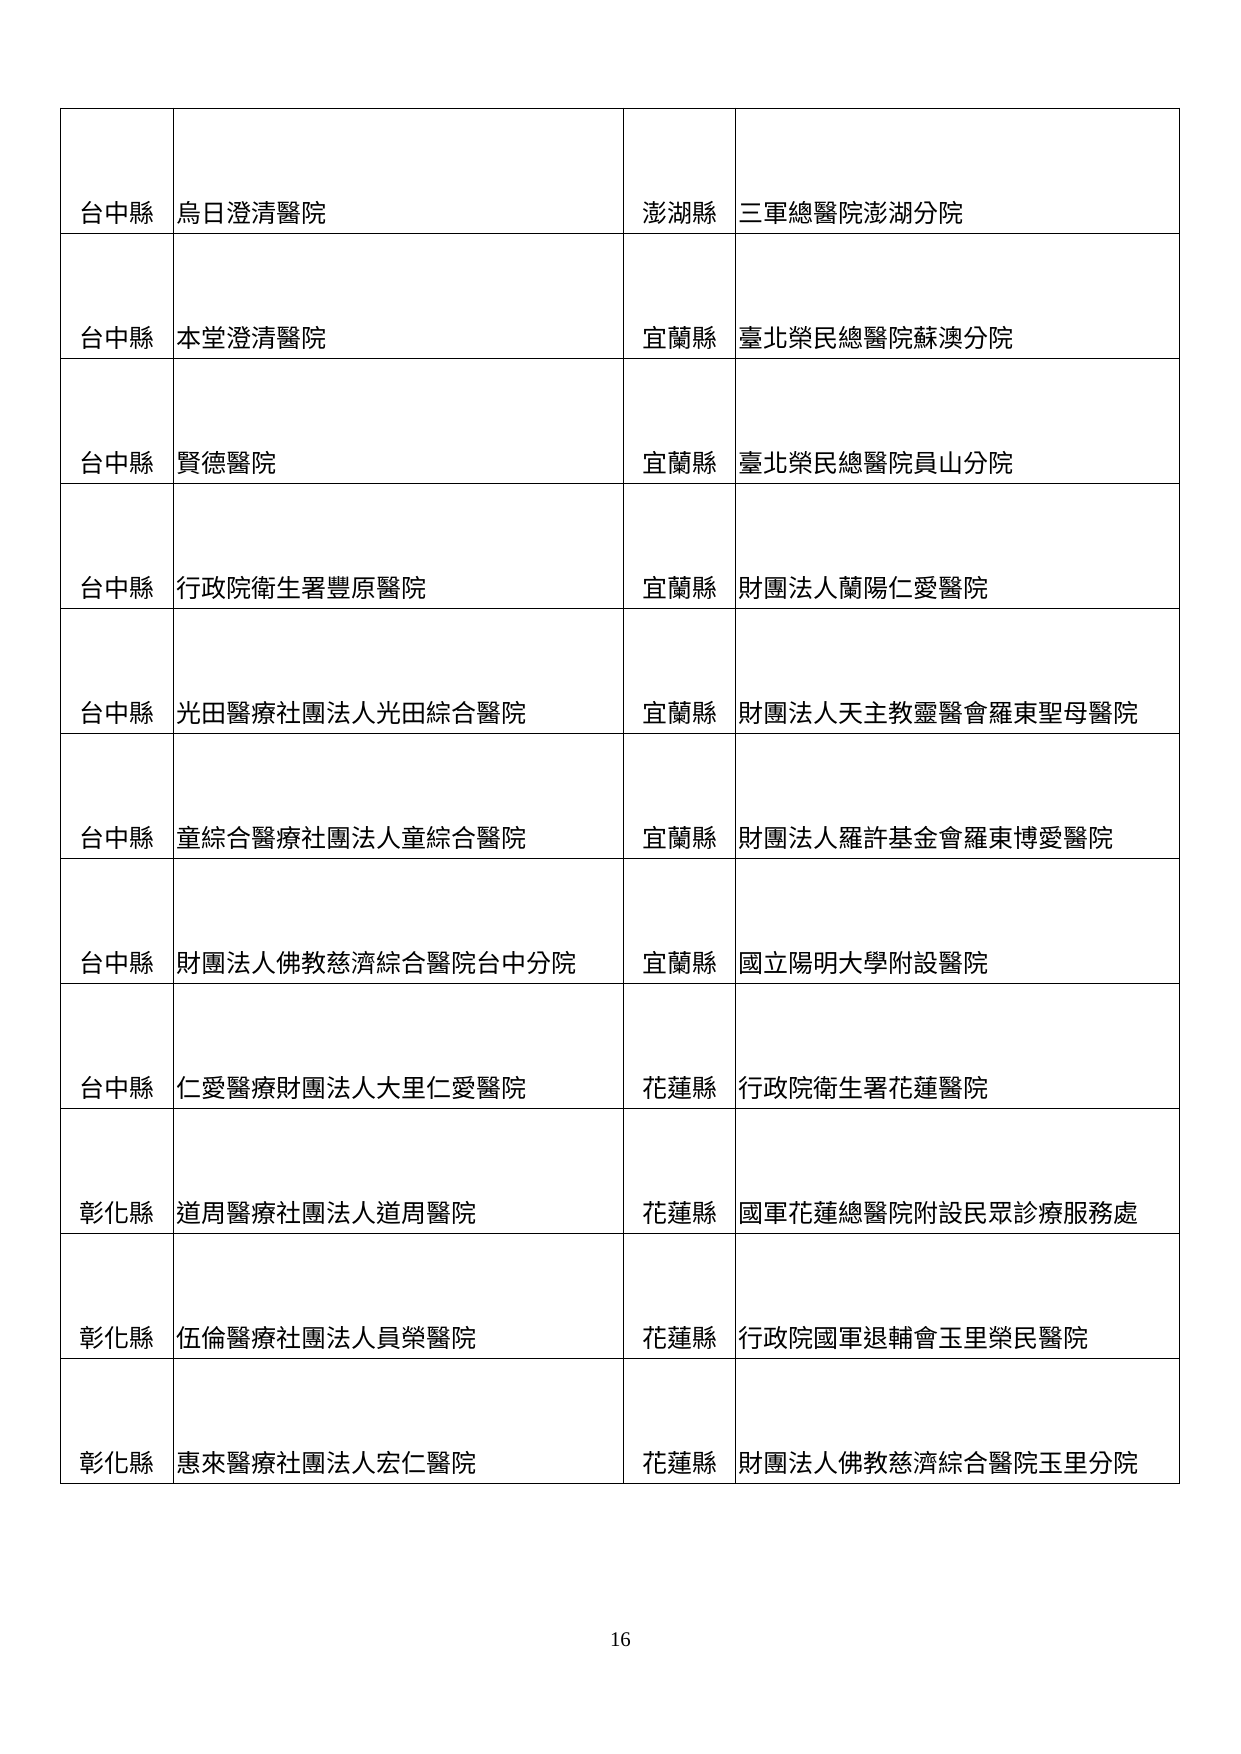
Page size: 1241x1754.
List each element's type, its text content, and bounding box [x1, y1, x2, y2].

table_cell 本堂澄清醫院 [174, 234, 623, 358]
table_cell 花蓮縣 [624, 1109, 735, 1233]
table_cell 宜蘭縣 [624, 484, 735, 608]
table_cell 台中縣 [61, 484, 173, 608]
table_cell 台中縣 [61, 859, 173, 983]
table_cell 台中縣 [61, 359, 173, 483]
table_cell 宜蘭縣 [624, 359, 735, 483]
table_cell 行政院衛生署豐原醫院 [174, 484, 623, 608]
table_cell 國軍花蓮總醫院附設民眾診療服務處 [736, 1109, 1179, 1233]
table_cell 三軍總醫院澎湖分院 [736, 109, 1179, 233]
table_cell 花蓮縣 [624, 1359, 735, 1483]
table_cell 彰化縣 [61, 1234, 173, 1358]
table_cell 財團法人蘭陽仁愛醫院 [736, 484, 1179, 608]
table_cell 台中縣 [61, 609, 173, 733]
table_cell 臺北榮民總醫院員山分院 [736, 359, 1179, 483]
table_cell 臺北榮民總醫院蘇澳分院 [736, 234, 1179, 358]
table_cell 財團法人佛教慈濟綜合醫院玉里分院 [736, 1359, 1179, 1483]
table_cell 澎湖縣 [624, 109, 735, 233]
table_cell 童綜合醫療社團法人童綜合醫院 [174, 734, 623, 858]
table_cell 財團法人羅許基金會羅東博愛醫院 [736, 734, 1179, 858]
table_cell 彰化縣 [61, 1359, 173, 1483]
table_cell 台中縣 [61, 234, 173, 358]
table_cell 宜蘭縣 [624, 859, 735, 983]
table_cell 花蓮縣 [624, 1234, 735, 1358]
table_cell 惠來醫療社團法人宏仁醫院 [174, 1359, 623, 1483]
table_cell 花蓮縣 [624, 984, 735, 1108]
table_cell 光田醫療社團法人光田綜合醫院 [174, 609, 623, 733]
table_cell 賢德醫院 [174, 359, 623, 483]
table_cell 行政院衛生署花蓮醫院 [736, 984, 1179, 1108]
table_cell 彰化縣 [61, 1109, 173, 1233]
table_cell 仁愛醫療財團法人大里仁愛醫院 [174, 984, 623, 1108]
table_cell 台中縣 [61, 984, 173, 1108]
table_cell 財團法人佛教慈濟綜合醫院台中分院 [174, 859, 623, 983]
table_cell 宜蘭縣 [624, 234, 735, 358]
table_cell 道周醫療社團法人道周醫院 [174, 1109, 623, 1233]
table_cell 伍倫醫療社團法人員榮醫院 [174, 1234, 623, 1358]
table_cell 財團法人天主教靈醫會羅東聖母醫院 [736, 609, 1179, 733]
table_cell 行政院國軍退輔會玉里榮民醫院 [736, 1234, 1179, 1358]
table_cell 宜蘭縣 [624, 609, 735, 733]
table_cell 台中縣 [61, 109, 173, 233]
table_cell 宜蘭縣 [624, 734, 735, 858]
table_cell 國立陽明大學附設醫院 [736, 859, 1179, 983]
table_cell 台中縣 [61, 734, 173, 858]
table_cell 烏日澄清醫院 [174, 109, 623, 233]
